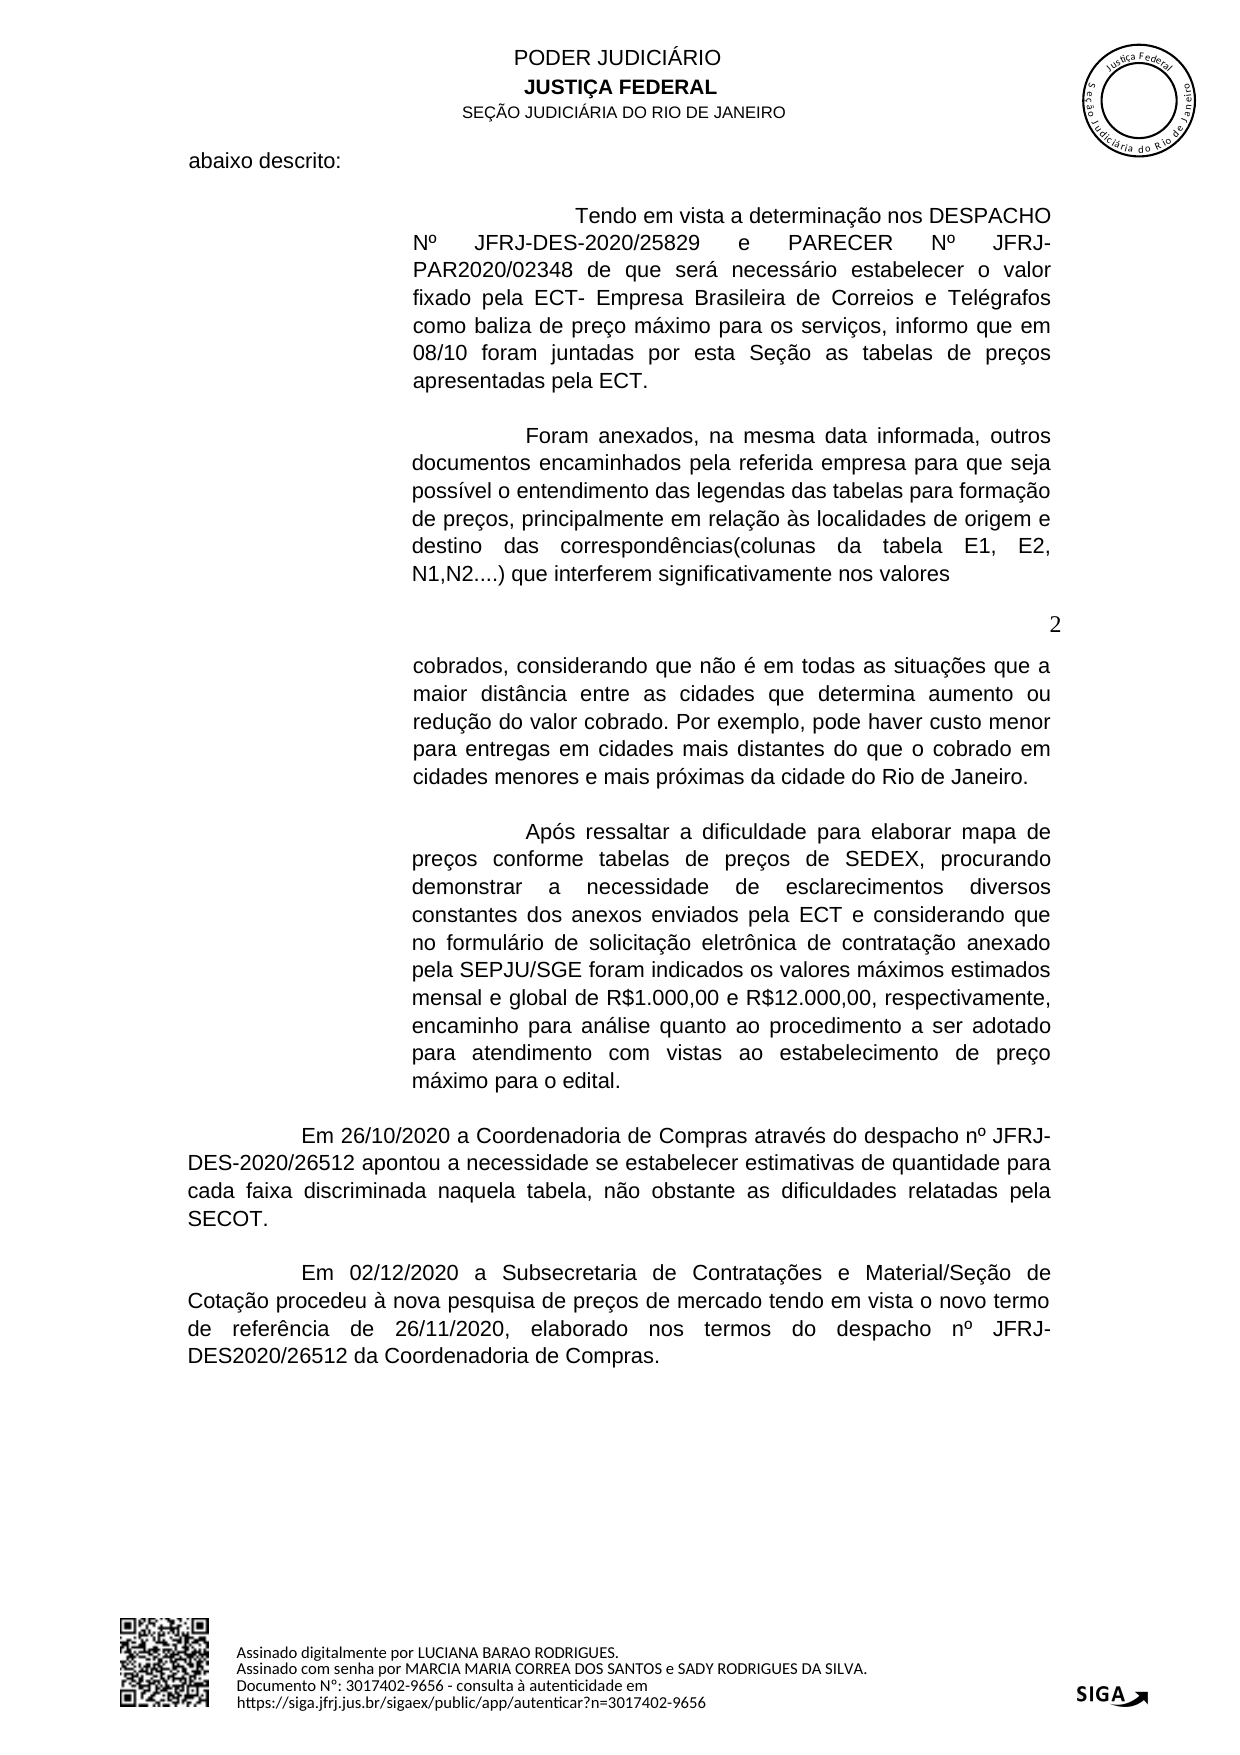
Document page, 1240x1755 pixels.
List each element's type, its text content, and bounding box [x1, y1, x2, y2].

text Em 02/12/2020 a Subsecretaria de Contratações e Material/Seção de Cotação procedeu à nova pesquisa de preços de mercado tendo em vista o novo termo de referência de 26/11/2020, elaborado nos termos do despacho nº JFRJ-DES2020/26512 da Coordenadoria de Compras. [187, 1260, 1052, 1368]
text Nº JFRJ-DES-2020/25829 e PARECER Nº JFRJ-PAR2020/02348 de que será necessário estabelecer o valor fixado pela ECT- Empresa Brasileira de Correios e Telégrafos como baliza de preço máximo para os serviços, informo que em 08/10 foram juntadas por esta Seção as tabelas de preços apresentadas pela ECT. [413, 229, 1052, 393]
text Foram anexados, na mesma data informada, outros documentos encaminhados pela referida empresa para que seja possível o entendimento das legendas das tabelas para formação de preços, principalmente em relação às localidades de origem e destino das correspondências(colunas da tabela E1, E2, N1,N2....) que interferem significativamente nos valores [412, 422, 1052, 586]
text 2 [189, 610, 1061, 638]
text cobrados, considerando que não é em todas as situações que a maior distância entre as cidades que determina aumento ou redução do valor cobrado. Por exemplo, pode haver custo menor para entregas em cidades mais distantes do que o cobrado em cidades menores e mais próximas da cidade do Rio de Janeiro. [413, 653, 1052, 789]
text abaixo descrito: [188, 148, 1052, 173]
text Após ressaltar a dificuldade para elaborar mapa de preços conforme tabelas de preços de SEDEX, procurando demonstrar a necessidade de esclarecimentos diversos constantes dos anexos enviados pela ECT e considerando que no formulário de solicitação eletrônica de contratação anexado pela SEPJU/SGE foram indicados os valores máximos estimados mensal e global de R$1.000,00 e R$12.000,00, respectivamente, encaminho para análise quanto ao procedimento a ser adotado para atendimento com vistas ao estabelecimento de preço máximo para o edital. [412, 818, 1052, 1093]
text Em 26/10/2020 a Coordenadoria de Compras através do despacho nº JFRJ-DES-2020/26512 apontou a necessidade se estabelecer estimativas de quantidade para cada faixa discriminada naquela tabela, não obstante as dificuldades relatadas pela SECOT. [187, 1122, 1052, 1231]
text Tendo em vista a determinação nos DESPACHO [189, 203, 1052, 228]
